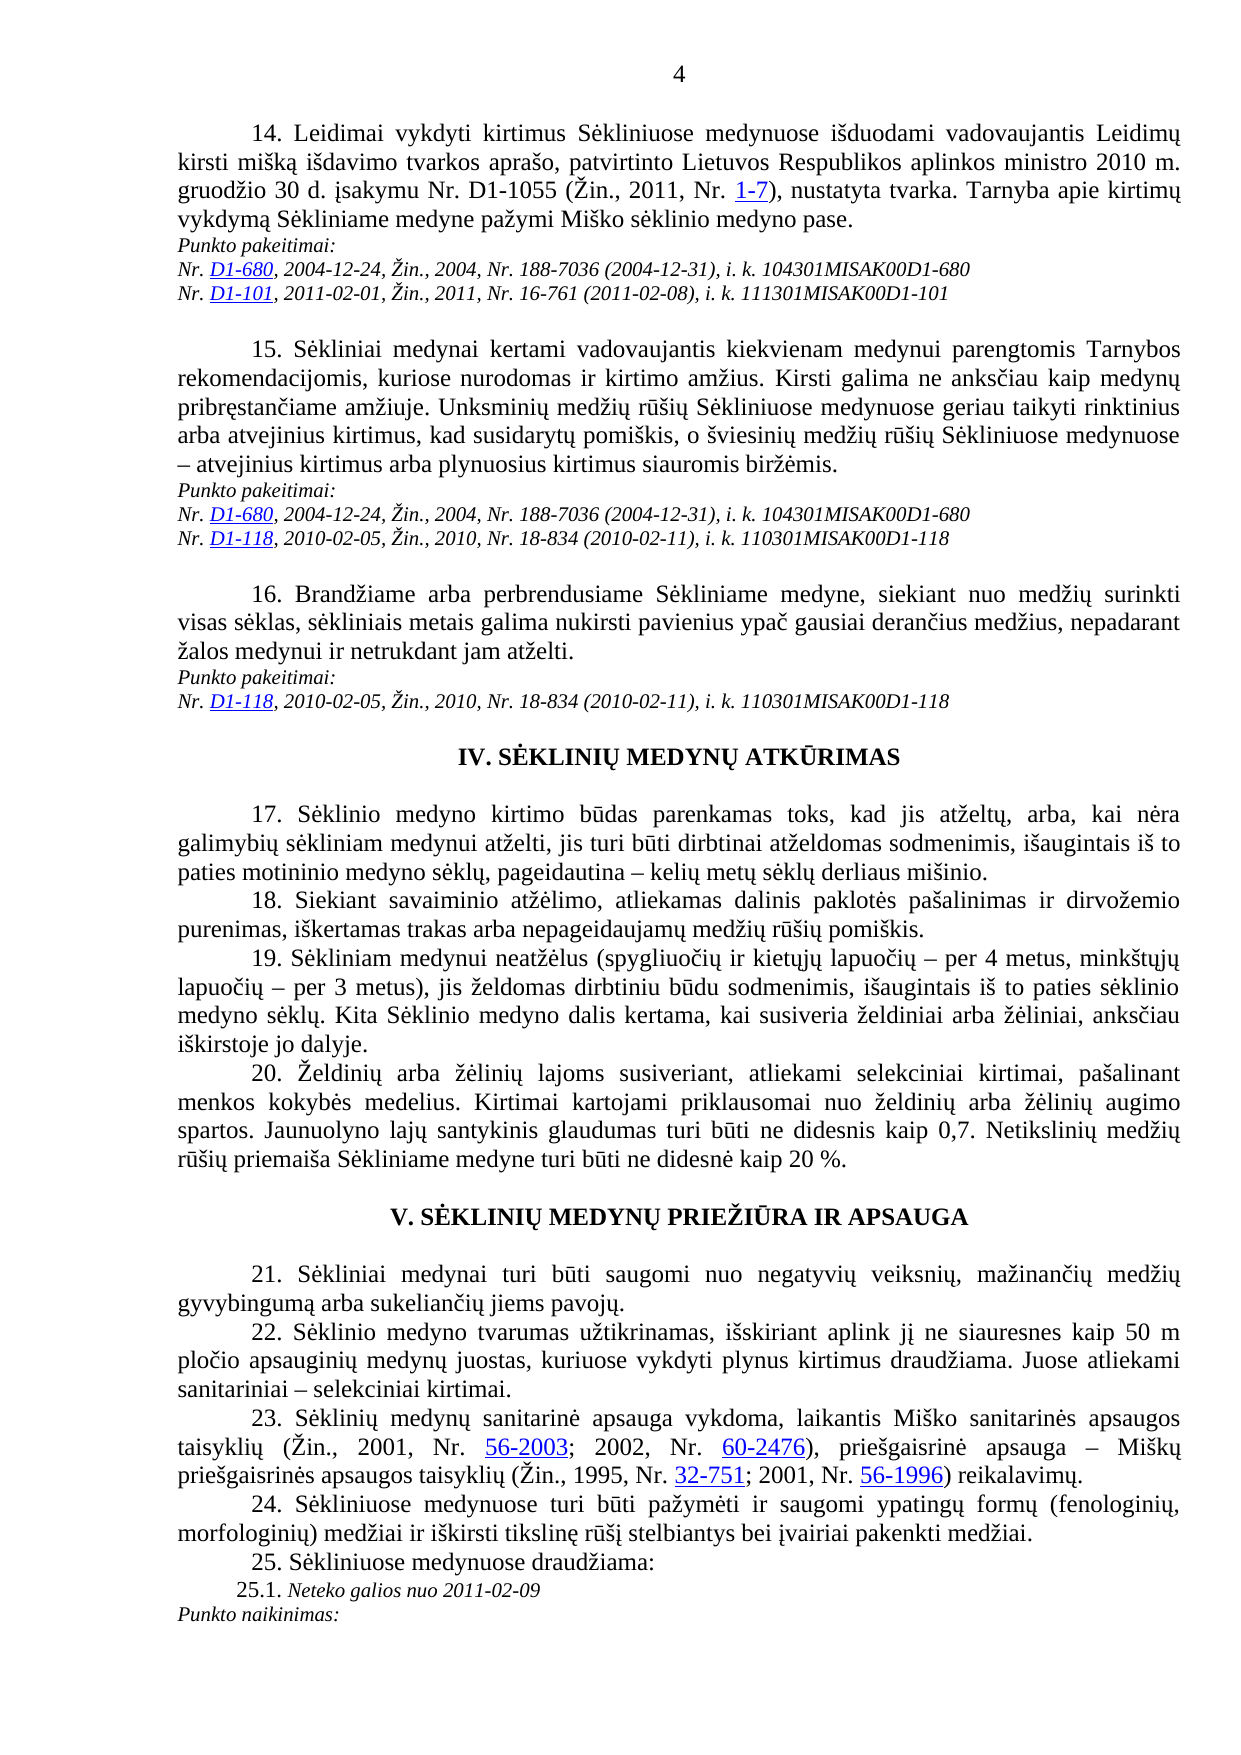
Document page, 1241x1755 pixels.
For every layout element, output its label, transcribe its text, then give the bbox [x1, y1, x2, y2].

text Punkto pakeitimai: [177, 665, 1181, 689]
text IV. SĖKLINIŲ MEDYNŲ ATKŪRIMAS [177, 742, 1181, 771]
text 22. Sėklinio medyno tvarumas užtikrinamas, išskiriant aplink jį ne siauresnes kaip 50 m pločio apsauginių medynų juostas, kuriuose vykdyti plynus kirtimus draudžiama. Juose atliekami sanitariniai – selekciniai kirtimai. [177, 1317, 1181, 1403]
text 21. Sėkliniai medynai turi būti saugomi nuo negatyvių veiksnių, mažinančių medžių gyvybingumą arba sukeliančių jiems pavojų. [177, 1259, 1181, 1317]
text 20. Želdinių arba žėlinių lajoms susiveriant, atliekami selekciniai kirtimai, pašalinant menkos kokybės medelius. Kirtimai kartojami priklausomai nuo želdinių arba žėlinių augimo spartos. Jaunuolyno lajų santykinis glaudumas turi būti ne didesnis kaip 0,7. Netikslinių medžių rūšių priemaiša Sėkliniame medyne turi būti ne didesnė kaip 20 %. [177, 1058, 1181, 1173]
text Nr. D1-118, 2010-02-05, Žin., 2010, Nr. 18-834 (2010-02-11), i. k. 110301MISAK00D1-118 [177, 526, 1181, 550]
text 19. Sėkliniam medynui neatžėlus (spygliuočių ir kietųjų lapuočių – per 4 metus, minkštųjų lapuočių – per 3 metus), jis želdomas dirbtiniu būdu sodmenimis, išaugintais iš to paties sėklinio medyno sėklų. Kita Sėklinio medyno dalis kertama, kai susiveria želdiniai arba žėliniai, anksčiau iškirstoje jo dalyje. [177, 943, 1181, 1058]
text 18. Siekiant savaiminio atžėlimo, atliekamas dalinis paklotės pašalinimas ir dirvožemio purenimas, iškertamas trakas arba nepageidaujamų medžių rūšių pomiškis. [177, 886, 1181, 943]
text 24. Sėkliniuose medynuose turi būti pažymėti ir saugomi ypatingų formų (fenologinių, morfologinių) medžiai ir iškirsti tikslinę rūšį stelbiantys bei įvairiai pakenkti medžiai. [177, 1489, 1181, 1547]
text 15. Sėkliniai medynai kertami vadovaujantis kiekvienam medynui parengtomis Tarnybos rekomendacijomis, kuriose nurodomas ir kirtimo amžius. Kirsti galima ne anksčiau kaip medynų pribręstančiame amžiuje. Unksminių medžių rūšių Sėkliniuose medynuose geriau taikyti rinktinius arba atvejinius kirtimus, kad susidarytų pomiškis, o šviesinių medžių rūšių Sėkliniuose medynuose – atvejinius kirtimus arba plynuosius kirtimus siauromis biržėmis. [177, 334, 1181, 478]
text Nr. D1-680, 2004-12-24, Žin., 2004, Nr. 188-7036 (2004-12-31), i. k. 104301MISAK00D1-680 [177, 502, 1181, 526]
text Punkto naikinimas: [177, 1602, 1181, 1626]
text V. SĖKLINIŲ MEDYNŲ PRIEŽIŪRA IR APSAUGA [177, 1202, 1181, 1231]
text Punkto pakeitimai: [177, 233, 1181, 257]
text 14. Leidimai vykdyti kirtimus Sėkliniuose medynuose išduodami vadovaujantis Leidimų kirsti mišką išdavimo tvarkos aprašo, patvirtinto Lietuvos Respublikos aplinkos ministro 2010 m. gruodžio 30 d. įsakymu Nr. D1-1055 (Žin., 2011, Nr. 1-7), nustatyta tvarka. Tarnyba apie kirtimų vykdymą Sėkliniame medyne pažymi Miško sėklinio medyno pase. [177, 118, 1181, 233]
text 16. Brandžiame arba perbrendusiame Sėkliniame medyne, siekiant nuo medžių surinkti visas sėklas, sėkliniais metais galima nukirsti pavienius ypač gausiai derančius medžius, nepadarant žalos medynui ir netrukdant jam atželti. [177, 579, 1181, 665]
text 23. Sėklinių medynų sanitarinė apsauga vykdoma, laikantis Miško sanitarinės apsaugos taisyklių (Žin., 2001, Nr. 56-2003; 2002, Nr. 60-2476), priešgaisrinė apsauga – Miškų priešgaisrinės apsaugos taisyklių (Žin., 1995, Nr. 32-751; 2001, Nr. 56-1996) reikalavimų. [177, 1403, 1181, 1489]
text Nr. D1-118, 2010-02-05, Žin., 2010, Nr. 18-834 (2010-02-11), i. k. 110301MISAK00D1-118 [177, 689, 1181, 713]
text 17. Sėklinio medyno kirtimo būdas parenkamas toks, kad jis atželtų, arba, kai nėra galimybių sėkliniam medynui atželti, jis turi būti dirbtinai atželdomas sodmenimis, išaugintais iš to paties motininio medyno sėklų, pageidautina – kelių metų sėklų derliaus mišinio. [177, 799, 1181, 886]
text Nr. D1-101, 2011-02-01, Žin., 2011, Nr. 16-761 (2011-02-08), i. k. 111301MISAK00D1-101 [177, 281, 1181, 305]
text Nr. D1-680, 2004-12-24, Žin., 2004, Nr. 188-7036 (2004-12-31), i. k. 104301MISAK00D1-680 [177, 257, 1181, 281]
text 25.1. Neteko galios nuo 2011-02-09 [177, 1576, 1181, 1602]
text Punkto pakeitimai: [177, 478, 1181, 502]
text 25. Sėkliniuose medynuose draudžiama: [177, 1547, 1181, 1576]
